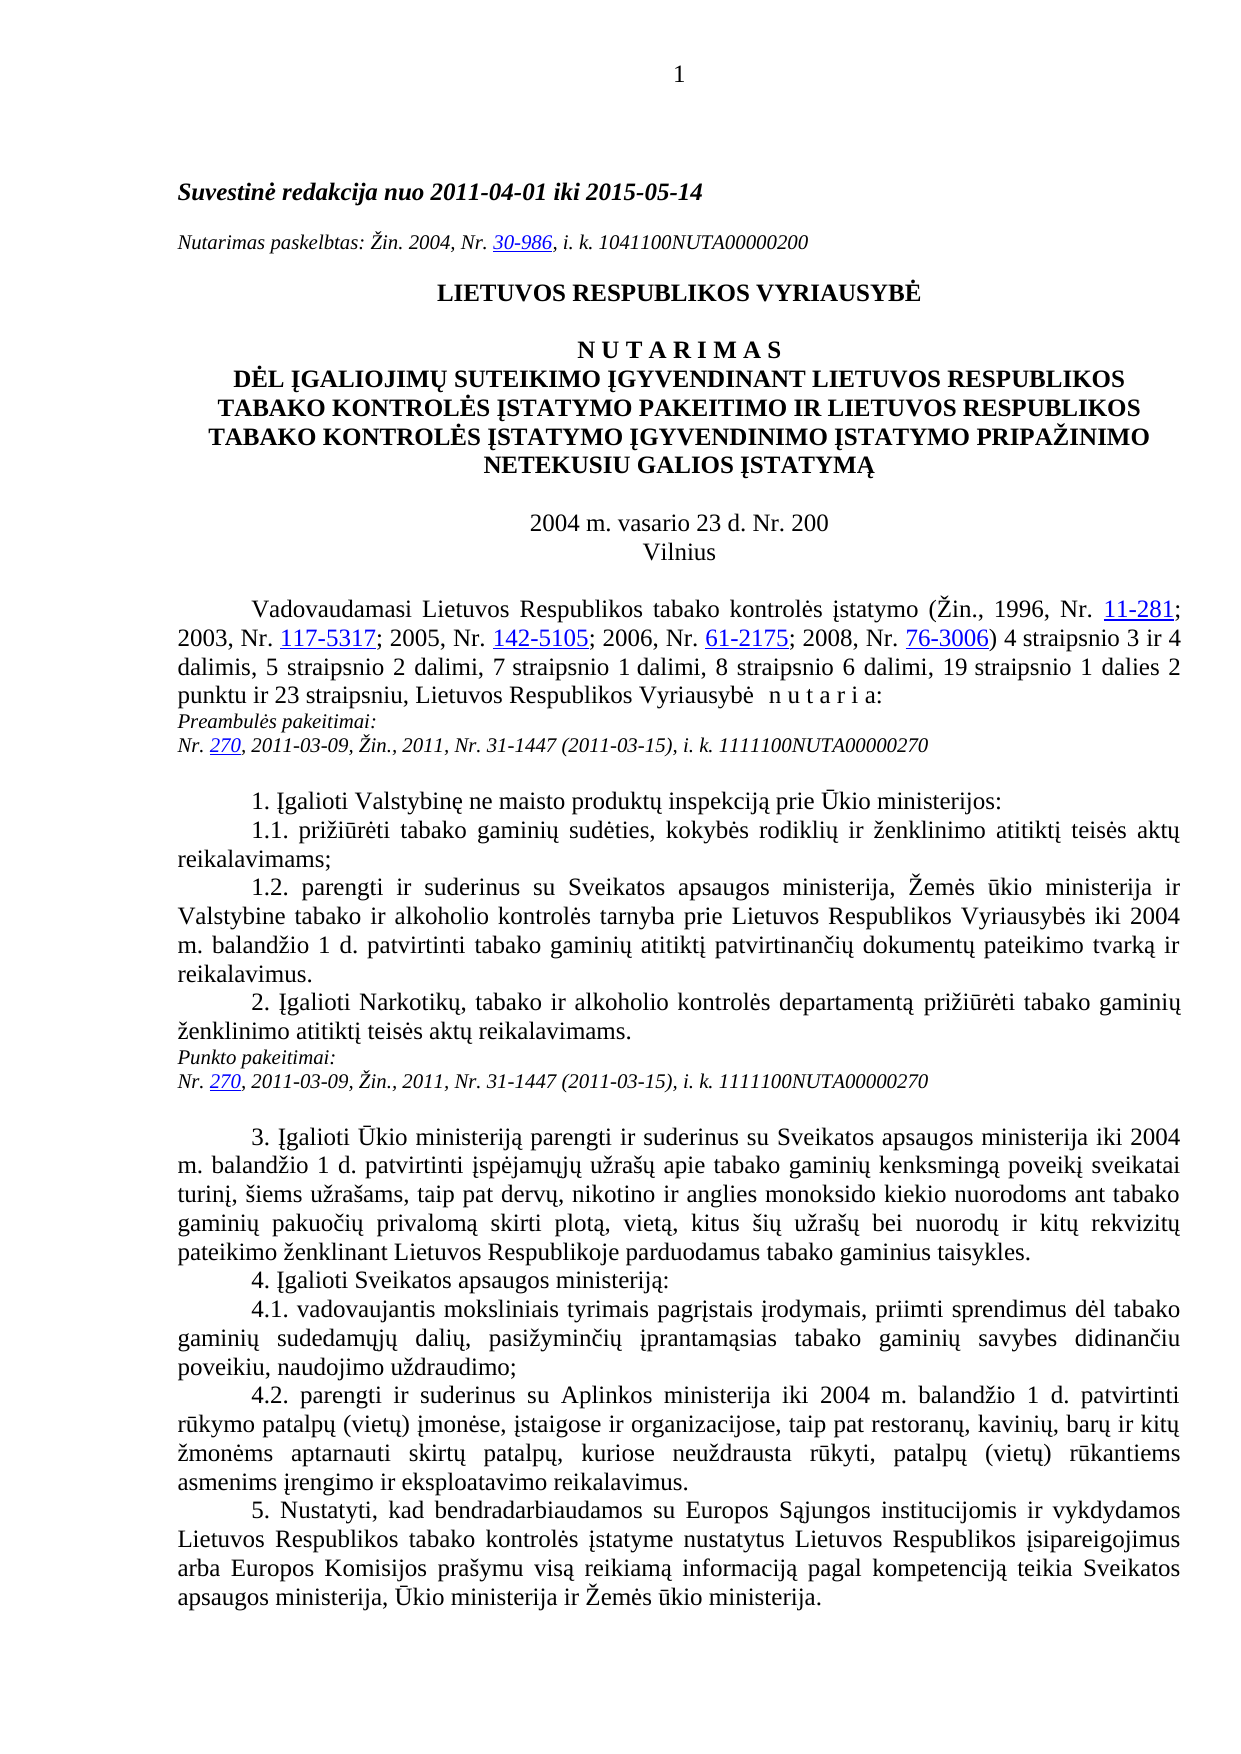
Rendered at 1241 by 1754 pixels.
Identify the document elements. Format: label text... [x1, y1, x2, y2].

text 1.1. prižiūrėti tabako gaminių sudėties, kokybės rodiklių ir ženklinimo atitiktį teisės aktų reikalavimams; [177, 815, 1181, 872]
text 3. Įgalioti Ūkio ministeriją parengti ir suderinus su Sveikatos apsaugos ministerija iki 2004 m. balandžio 1 d. patvirtinti įspėjamųjų užrašų apie tabako gaminių kenksmingą poveikį sveikatai turinį, šiems užrašams, taip pat dervų, nikotino ir anglies monoksido kiekio nuorodoms ant tabako gaminių pakuočių privalomą skirti plotą, vietą, kitus šių užrašų bei nuorodų ir kitų rekvizitų pateikimo ženklinant Lietuvos Respublikoje parduodamus tabako gaminius taisykles. [177, 1122, 1181, 1266]
text Punkto pakeitimai: [177, 1045, 1181, 1069]
text Preambulės pakeitimai: [177, 709, 1181, 733]
text 4. Įgalioti Sveikatos apsaugos ministeriją: [177, 1266, 1181, 1294]
text 4.2. parengti ir suderinus su Aplinkos ministerija iki 2004 m. balandžio 1 d. patvirtinti rūkymo patalpų (vietų) įmonėse, įstaigose ir organizacijose, taip pat restoranų, kavinių, barų ir kitų žmonėms aptarnauti skirtų patalpų, kuriose neuždrausta rūkyti, patalpų (vietų) rūkantiems asmenims įrengimo ir eksploatavimo reikalavimus. [177, 1381, 1181, 1496]
text Vadovaudamasi Lietuvos Respublikos tabako kontrolės įstatymo (Žin., 1996, Nr. 11-281; 2003, Nr. 117-5317; 2005, Nr. 142-5105; 2006, Nr. 61-2175; 2008, Nr. 76-3006) 4 straipsnio 3 ir 4 dalimis, 5 straipsnio 2 dalimi, 7 straipsnio 1 dalimi, 8 straipsnio 6 dalimi, 19 straipsnio 1 dalies 2 punktu ir 23 straipsniu, Lietuvos Respublikos Vyriausybė nutaria: [177, 594, 1181, 709]
text Vilnius [177, 537, 1181, 566]
text Nr. 270, 2011-03-09, Žin., 2011, Nr. 31-1447 (2011-03-15), i. k. 1111100NUTA00000270 [177, 733, 1181, 757]
text 4.1. vadovaujantis moksliniais tyrimais pagrįstais įrodymais, priimti sprendimus dėl tabako gaminių sudedamųjų dalių, pasižyminčių įprantamąsias tabako gaminių savybes didinančiu poveikiu, naudojimo uždraudimo; [177, 1294, 1181, 1381]
text N U T A R I M A S [177, 336, 1181, 364]
text 2. Įgalioti Narkotikų, tabako ir alkoholio kontrolės departamentą prižiūrėti tabako gaminių ženklinimo atitiktį teisės aktų reikalavimams. [177, 987, 1181, 1045]
text 1.2. parengti ir suderinus su Sveikatos apsaugos ministerija, Žemės ūkio ministerija ir Valstybine tabako ir alkoholio kontrolės tarnyba prie Lietuvos Respublikos Vyriausybės iki 2004 m. balandžio 1 d. patvirtinti tabako gaminių atitiktį patvirtinančių dokumentų pateikimo tvarką ir reikalavimus. [177, 872, 1181, 987]
text 2004 m. vasario 23 d. Nr. 200 [177, 508, 1181, 537]
text 5. Nustatyti, kad bendradarbiaudamos su Europos Sąjungos institucijomis ir vykdydamos Lietuvos Respublikos tabako kontrolės įstatyme nustatytus Lietuvos Respublikos įsipareigojimus arba Europos Komisijos prašymu visą reikiamą informaciją pagal kompetenciją teikia Sveikatos apsaugos ministerija, Ūkio ministerija ir Žemės ūkio ministerija. [177, 1496, 1181, 1611]
text Nr. 270, 2011-03-09, Žin., 2011, Nr. 31-1447 (2011-03-15), i. k. 1111100NUTA00000270 [177, 1069, 1181, 1093]
text Suvestinė redakcija nuo 2011-04-01 iki 2015-05-14 [177, 177, 1181, 206]
text 1. Įgalioti Valstybinę ne maisto produktų inspekciją prie Ūkio ministerijos: [177, 786, 1181, 815]
text DĖL ĮGALIOJIMŲ SUTEIKIMO ĮGYVENDINANT LIETUVOS RESPUBLIKOS TABAKO KONTROLĖS ĮSTATYMO PAKEITIMO IR LIETUVOS RESPUBLIKOS TABAKO KONTROLĖS ĮSTATYMO ĮGYVENDINIMO ĮSTATYMO PRIPAŽINIMO NETEKUSIU GALIOS ĮSTATYMĄ [177, 364, 1181, 479]
text LIETUVOS RESPUBLIKOS VYRIAUSYBĖ [177, 278, 1181, 307]
text Nutarimas paskelbtas: Žin. 2004, Nr. 30-986, i. k. 1041100NUTA00000200 [177, 230, 1181, 254]
